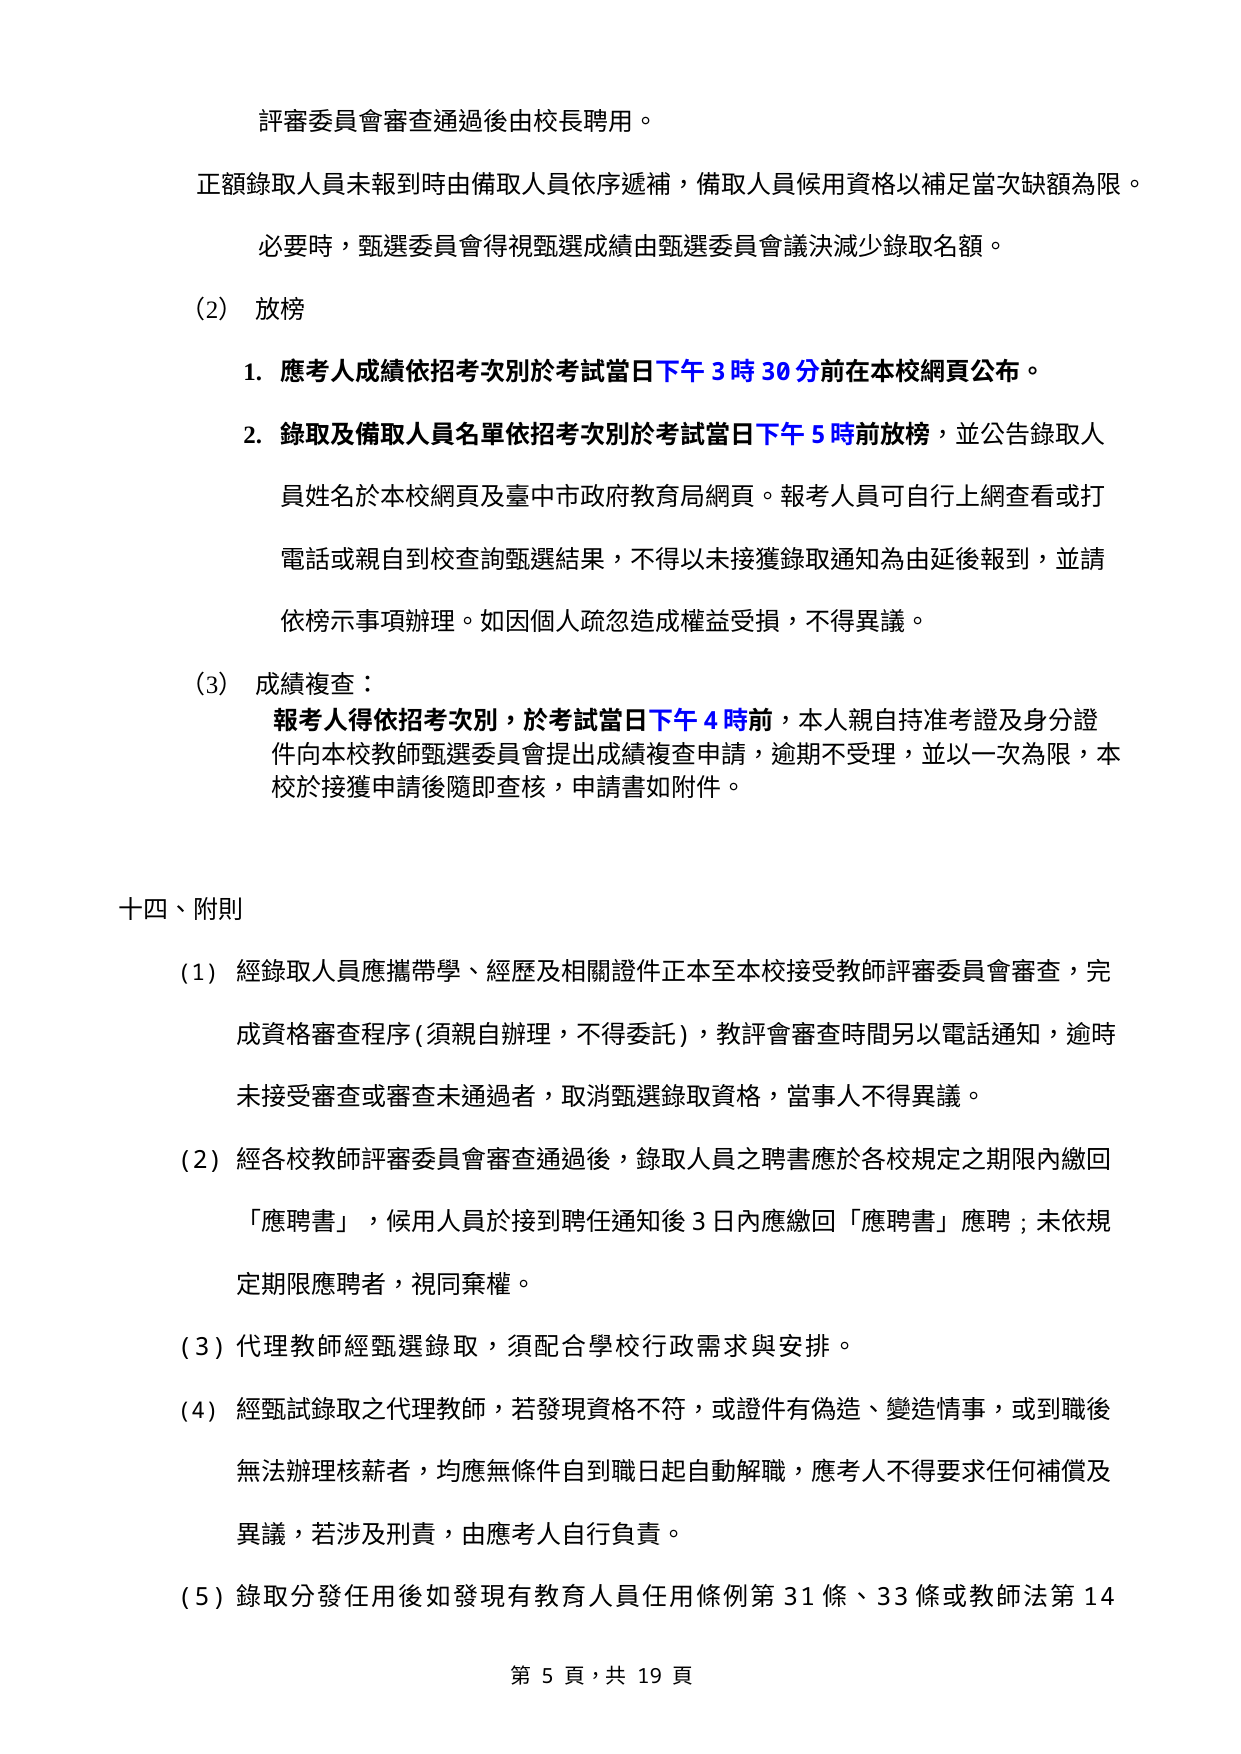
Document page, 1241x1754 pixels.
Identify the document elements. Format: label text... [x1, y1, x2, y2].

list 放榜 [181, 266, 1122, 328]
list 經錄取人員應攜帶學、經歷及相關證件正本至本校接受教師評審委員會審查，完成資格審查程序(須親自辦理，不得委託)，教評會審查時間另以電話通知，逾時未接受審查或審查未通過者，取消甄選錄取資格，當事人不得異議。 [177, 928, 1122, 1116]
list 經甄試錄取之代理教師，若發現資格不符，或證件有偽造、變造情事，或到職後無法辦理核薪者，均應無條件自到職日起自動解職，應考人不得要求任何補償及異議，若涉及刑責，由應考人自行負責。 [177, 1366, 1122, 1553]
list 錄取分發任用後如發現有教育人員任用條例第31條、33條或教師法第14 [177, 1553, 1122, 1616]
text 甄選試教、口試成績其中之一成績未達70分者，不予錄取，報考人員達錄取標準者，依成績高低擇優錄取，總成績相同時，以試教、口試成績高低之順序排列名次，成績高分者優先錄取，試教、口試成績皆相同時，則以抽籤決定之，並經教師評審委員會審查通過後由校長聘用。 [133, 78, 1122, 141]
list 應考人成績依招考次別於考試當日下午3時30分前在本校網頁公布。 [243, 328, 1122, 391]
list 經各校教師評審委員會審查通過後，錄取人員之聘書應於各校規定之期限內繳回「應聘書」，候用人員於接到聘任通知後3日內應繳回「應聘書」應聘﹔未依規定期限應聘者，視同棄權。 [177, 1116, 1122, 1303]
text 十四、附則 [118, 866, 1122, 928]
list 成績複查： [181, 641, 1122, 703]
list 錄取及備取人員名單依招考次別於考試當日下午5時前放榜，並公告錄取人員姓名於本校網頁及臺中市政府教育局網頁。報考人員可自行上網查看或打電話或親自到校查詢甄選結果，不得以未接獲錄取通知為由延後報到，並請依榜示事項辦理。如因個人疏忽造成權益受損，不得異議。 [243, 391, 1122, 641]
list 代理教師經甄選錄取，須配合學校行政需求與安排。 [177, 1303, 1122, 1366]
text 報考人得依招考次別，於考試當日下午4時前，本人親自持准考證及身分證件向本校教師甄選委員會提出成績複查申請，逾期不受理，並以一次為限，本校於接獲申請後隨即查核，申請書如附件。 [243, 703, 1122, 803]
text 正額錄取人員未報到時由備取人員依序遞補，備取人員候用資格以補足當次缺額為限。必要時，甄選委員會得視甄選成績由甄選委員會議決減少錄取名額。 [133, 141, 1122, 266]
